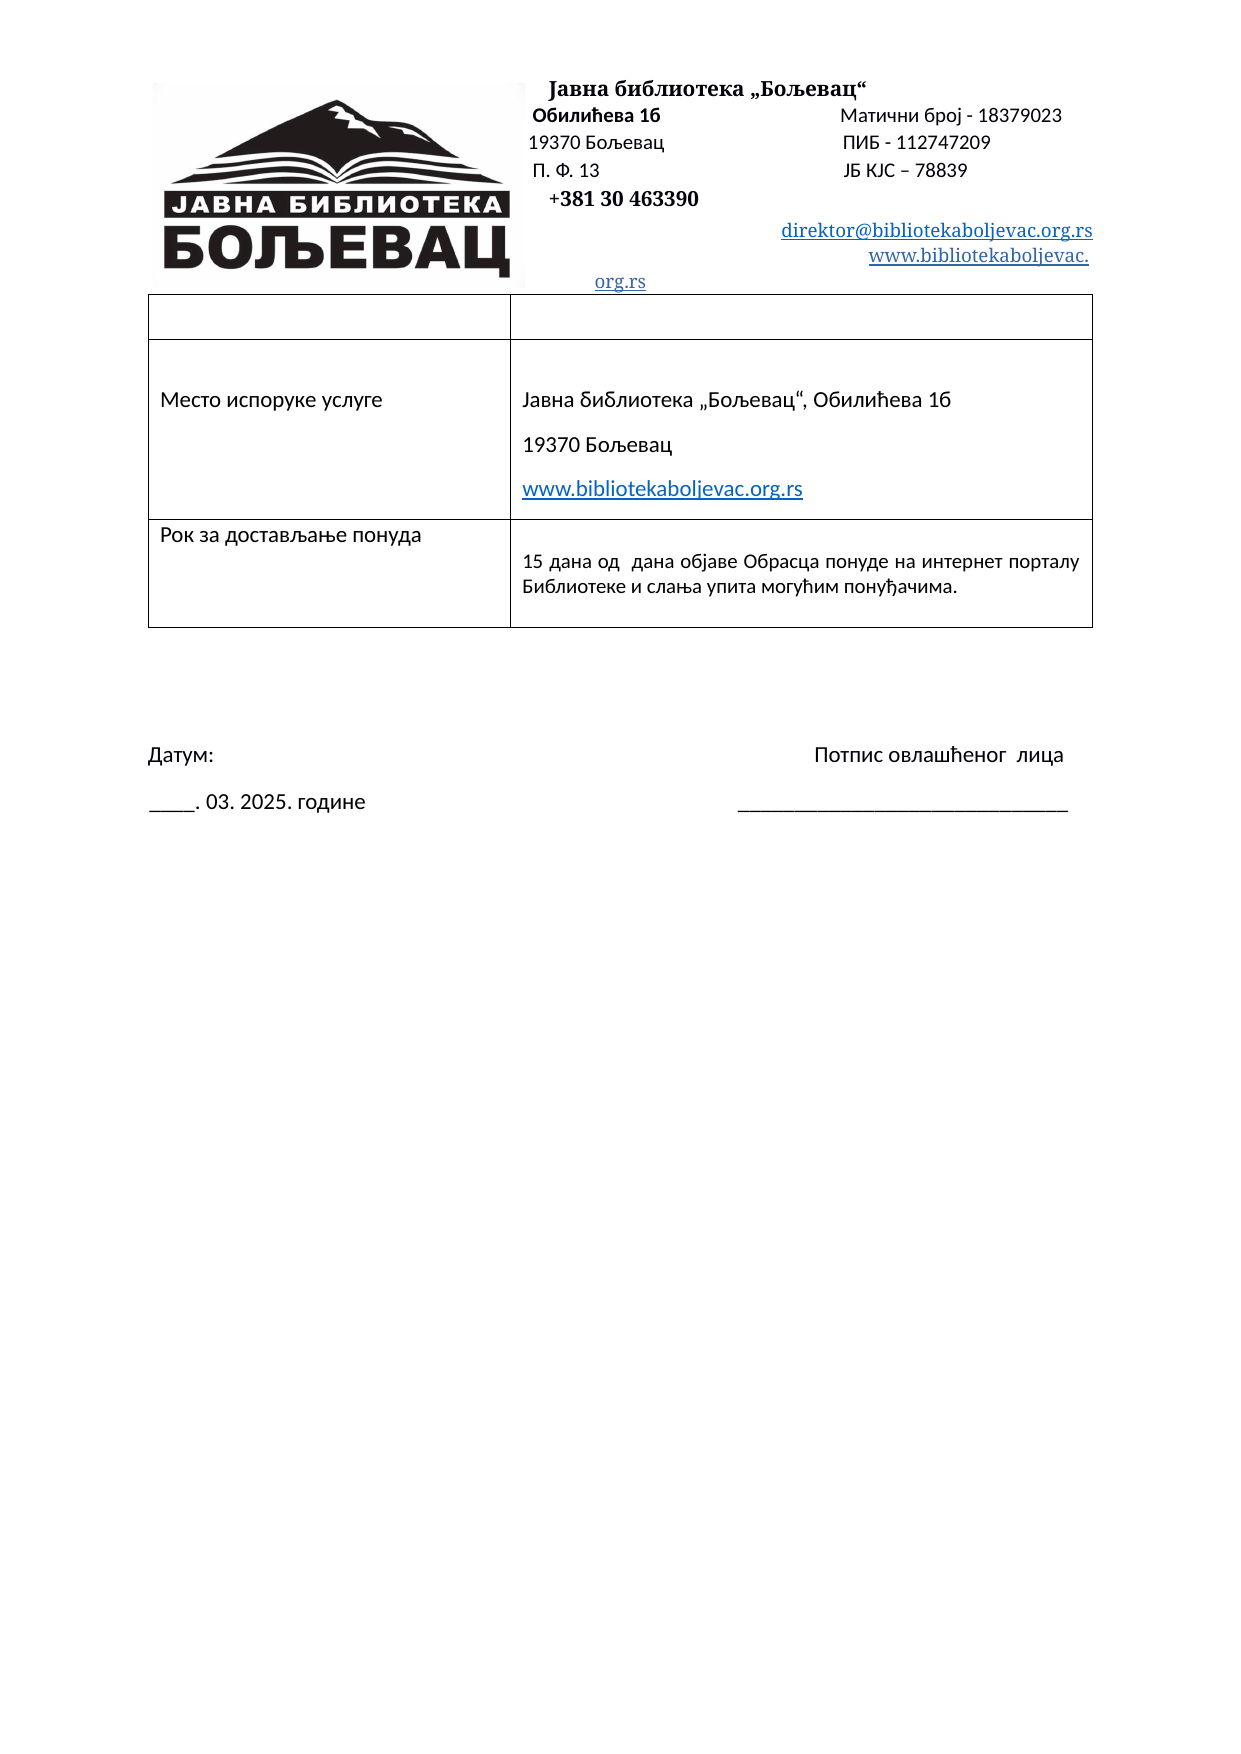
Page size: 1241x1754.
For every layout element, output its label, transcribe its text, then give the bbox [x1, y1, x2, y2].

table_cell Јавна библиотека „Бољевац“, Обилићева 1б 19370 Бољевац www.bibliotekaboljevac.org.rs [511, 340, 1092, 519]
table_cell [149, 295, 510, 339]
table_cell Место испоруке услуге [149, 340, 510, 519]
picture [152, 83, 525, 288]
text ____. 03. 2025. године _____________________________ [82, 787, 1159, 815]
text Датум: Потпис овлашћеног лица [148, 740, 1093, 768]
table_cell [511, 295, 1092, 339]
table_cell Рок за достављање понуда [149, 520, 510, 627]
table_cell 15 дана од дана објаве Обрасца понуде на интернет порталу Библиотеке и слања упита могућим понуђачима. [511, 520, 1092, 627]
